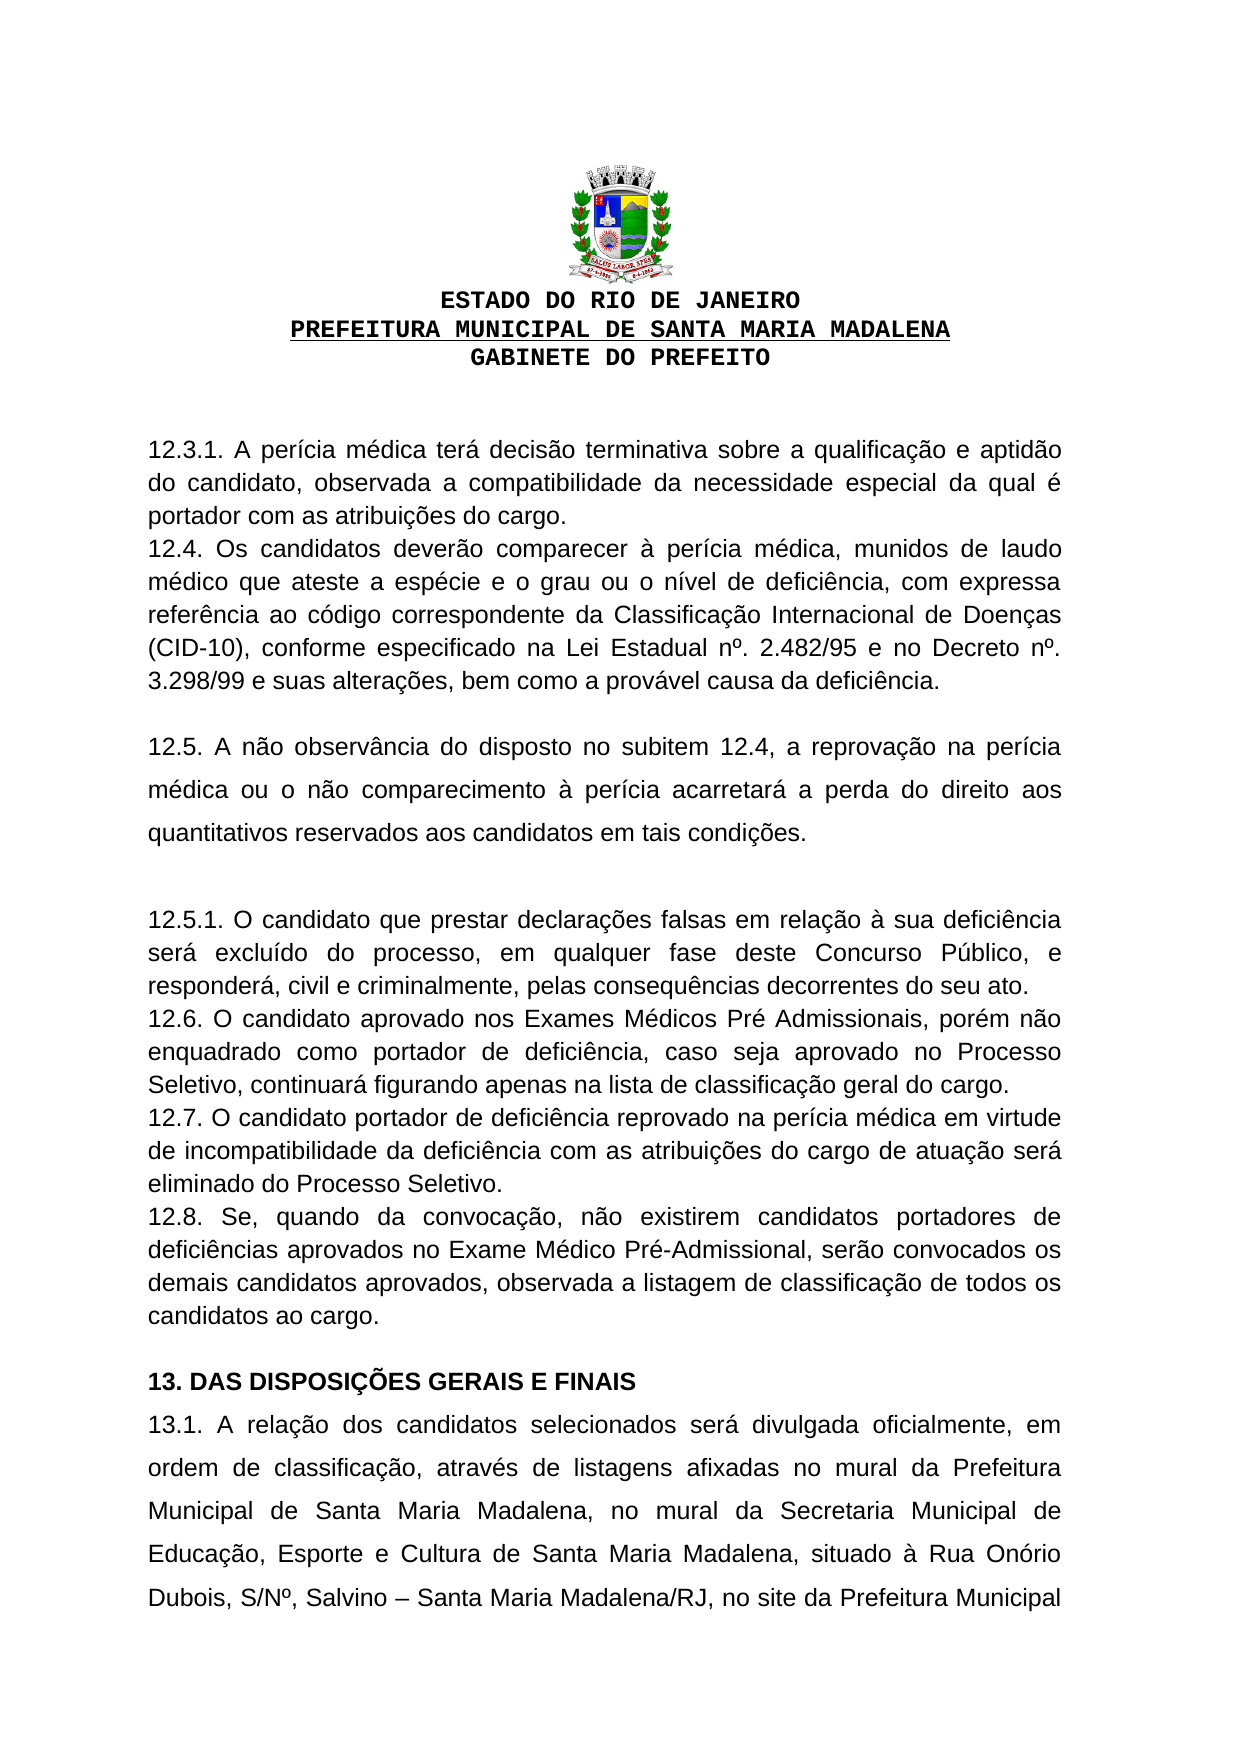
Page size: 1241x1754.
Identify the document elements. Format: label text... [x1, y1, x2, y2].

text 13. DAS DISPOSIÇÕES GERAIS E FINAIS [148, 1367, 1063, 1396]
text 12.6. O candidato aprovado nos Exames Médicos Pré Admissionais, porém não enquadrado como portador de deficiência, caso seja aprovado no Processo Seletivo, continuará figurando apenas na lista de classificação geral do cargo. [148, 1004, 1063, 1098]
text 12.5. A não observância do disposto no subitem 12.4, a reprovação na perícia médica ou o não comparecimento à perícia acarretará a perda do direito aos quantitativos reservados aos candidatos em tais condições. [148, 732, 1063, 847]
text 12.5.1. O candidato que prestar declarações falsas em relação à sua deficiência será excluído do processo, em qualquer fase deste Concurso Público, e responderá, civil e criminalmente, pelas consequências decorrentes do seu ato. [148, 904, 1063, 999]
text 13.1. A relação dos candidatos selecionados será divulgada oficialmente, em ordem de classificação, através de listagens afixadas no mural da Prefeitura Municipal de Santa Maria Madalena, no mural da Secretaria Municipal de Educação, Esporte e Cultura de Santa Maria Madalena, situado à Rua Onório Dubois, S/Nº, Salvino – Santa Maria Madalena/RJ, no site da Prefeitura Municipal [148, 1410, 1063, 1611]
text 12.8. Se, quando da convocação, não existirem candidatos portadores de deficiências aprovados no Exame Médico Pré-Admissional, serão convocados os demais candidatos aprovados, observada a listagem de classificação de todos os candidatos ao cargo. [148, 1202, 1063, 1329]
text 12.7. O candidato portador de deficiência reprovado na perícia médica em virtude de incompatibilidade da deficiência com as atribuições do cargo de atuação será eliminado do Processo Seletivo. [148, 1103, 1063, 1197]
text 12.3.1. A perícia médica terá decisão terminativa sobre a qualificação e aptidão do candidato, observada a compatibilidade da necessidade especial da qual é portador com as atribuições do cargo. [148, 435, 1063, 530]
text 12.4. Os candidatos deverão comparecer à perícia médica, munidos de laudo médico que ateste a espécie e o grau ou o nível de deficiência, com expressa referência ao código correspondente da Classificação Internacional de Doenças (CID-10), conforme especificado na Lei Estadual nº. 2.482/95 e no Decreto nº. 3.298/99 e suas alterações, bem como a provável causa da deficiência. [148, 534, 1063, 695]
